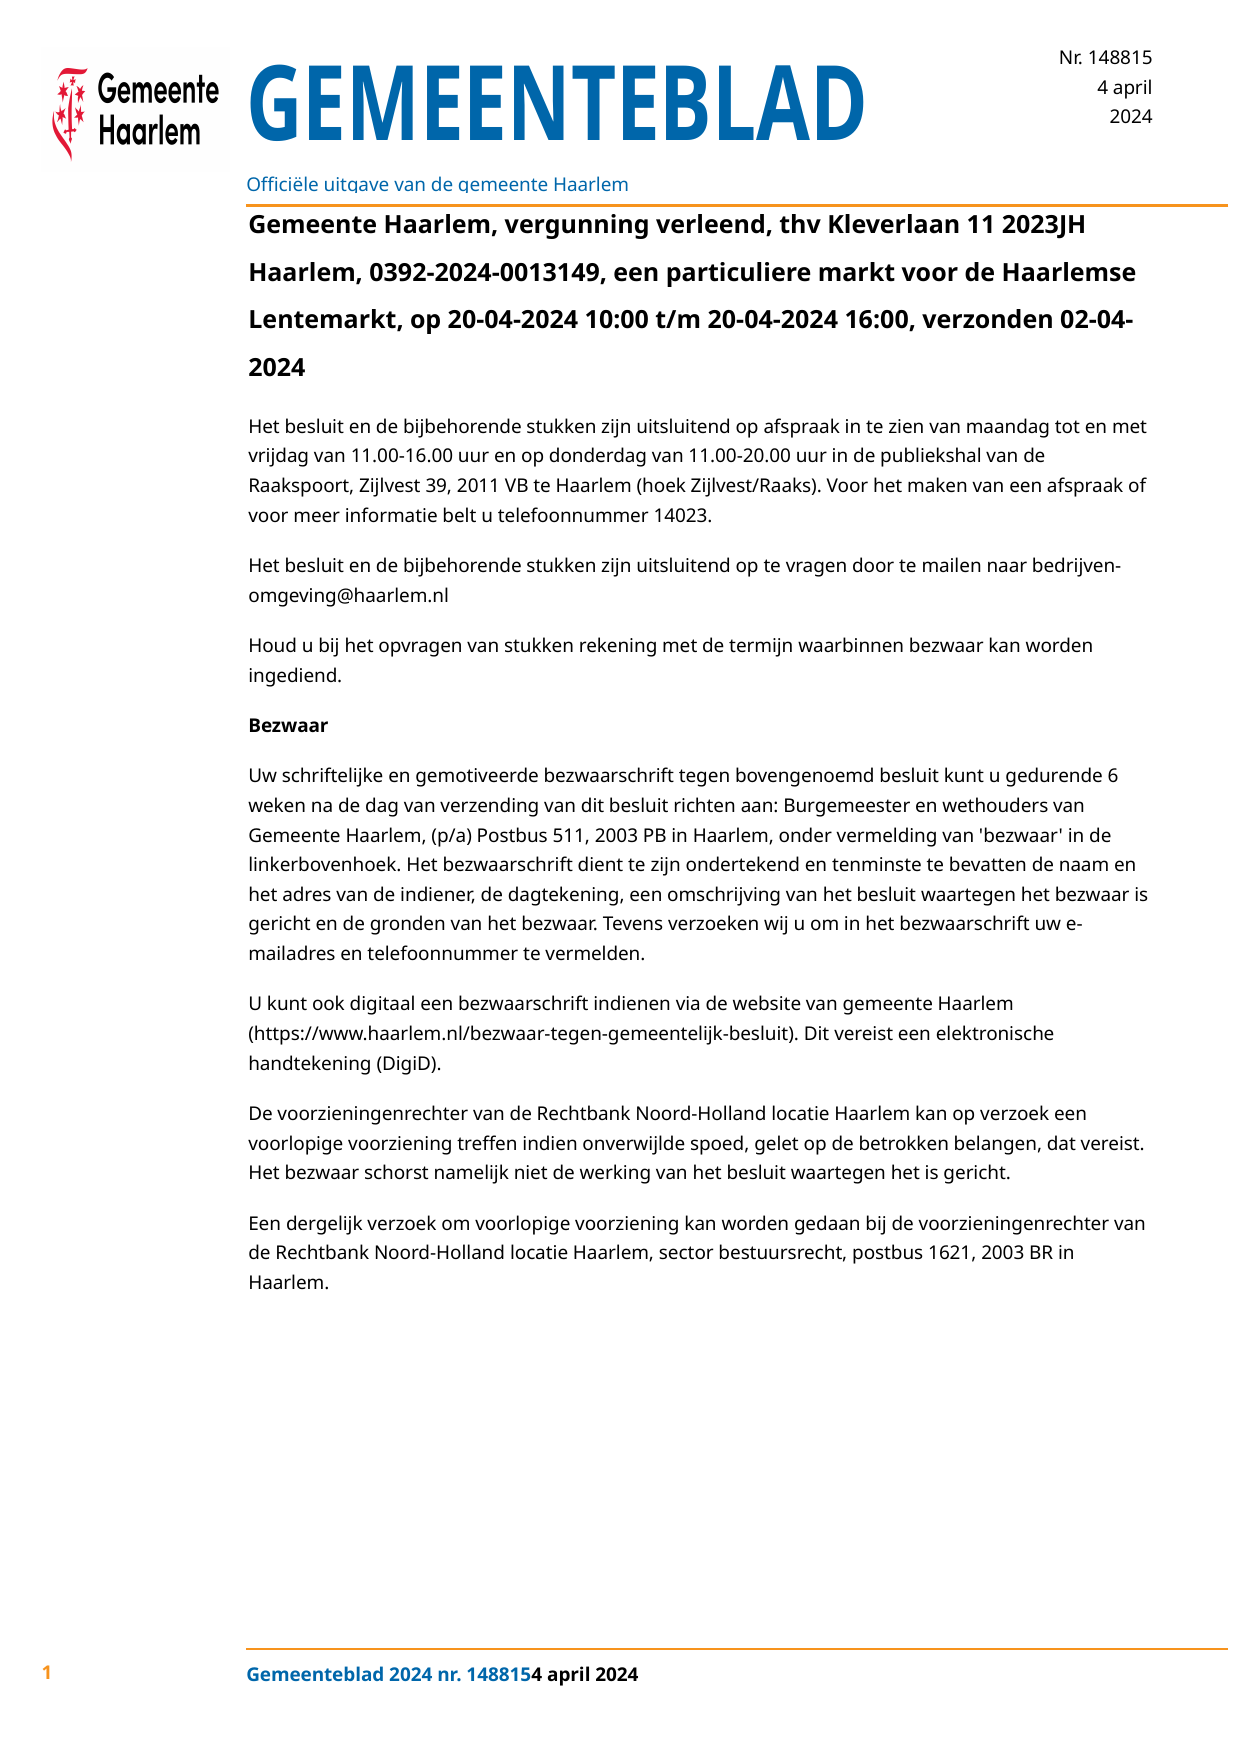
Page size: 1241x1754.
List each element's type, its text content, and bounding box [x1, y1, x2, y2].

text U kunt ook digitaal een bezwaarschrift indienen via de website van gemeente Haarlem (https://www.haarlem.nl/bezwaar-tegen-gemeentelijk-besluit). Dit vereist een elektronische handtekening (DigiD). [248, 991, 1152, 1076]
picture [41, 47, 231, 172]
text Gemeente Haarlem, vergunning verleend, thv Kleverlaan 11 2023JH Haarlem, 0392-2024-0013149, een particuliere markt voor de Haarlemse Lentemarkt, op 20-04-2024 10:00 t/m 20-04-2024 16:00, verzonden 02-04-2024 [248, 207, 1152, 384]
text Uw schriftelijke en gemotiveerde bezwaarschrift tegen bovengenoemd besluit kunt u gedurende 6 weken na de dag van verzending van dit besluit richten aan: Burgemeester en wethouders van Gemeente Haarlem, (p/a) Postbus 511, 2003 PB in Haarlem, onder vermelding van 'bezwaar' in de linkerbovenhoek. Het bezwaarschrift dient te zijn ondertekend en tenminste te bevatten de naam en het adres van de indiener, de dagtekening, een omschrijving van het besluit waartegen het bezwaar is gericht en de gronden van het bezwaar. Tevens verzoeken wij u om in het bezwaarschrift uw e-mailadres en telefoonnummer te vermelden. [248, 763, 1152, 966]
text Houd u bij het opvragen van stukken rekening met de termijn waarbinnen bezwaar kan worden ingediend. [248, 632, 1152, 688]
text De voorzieningenrechter van de Rechtbank Noord-Holland locatie Haarlem kan op verzoek een voorlopige voorziening treffen indien onverwijlde spoed, gelet op de betrokken belangen, dat vereist. Het bezwaar schorst namelijk niet de werking van het besluit waartegen het is gericht. [248, 1100, 1152, 1185]
text Bezwaar [248, 712, 1152, 738]
text Het besluit en de bijbehorende stukken zijn uitsluitend op te vragen door te mailen naar bedrijven-omgeving@haarlem.nl [248, 552, 1152, 608]
text Een dergelijk verzoek om voorlopige voorziening kan worden gedaan bij de voorzieningenrechter van de Rechtbank Noord-Holland locatie Haarlem, sector bestuursrecht, postbus 1621, 2003 BR in Haarlem. [248, 1210, 1152, 1295]
text Het besluit en de bijbehorende stukken zijn uitsluitend op afspraak in te zien van maandag tot en met vrijdag van 11.00-16.00 uur en op donderdag van 11.00-20.00 uur in de publiekshal van de Raakspoort, Zijlvest 39, 2011 VB te Haarlem (hoek Zijlvest/Raaks). Voor het maken van een afspraak of voor meer informatie belt u telefoonnummer 14023. [248, 413, 1152, 528]
